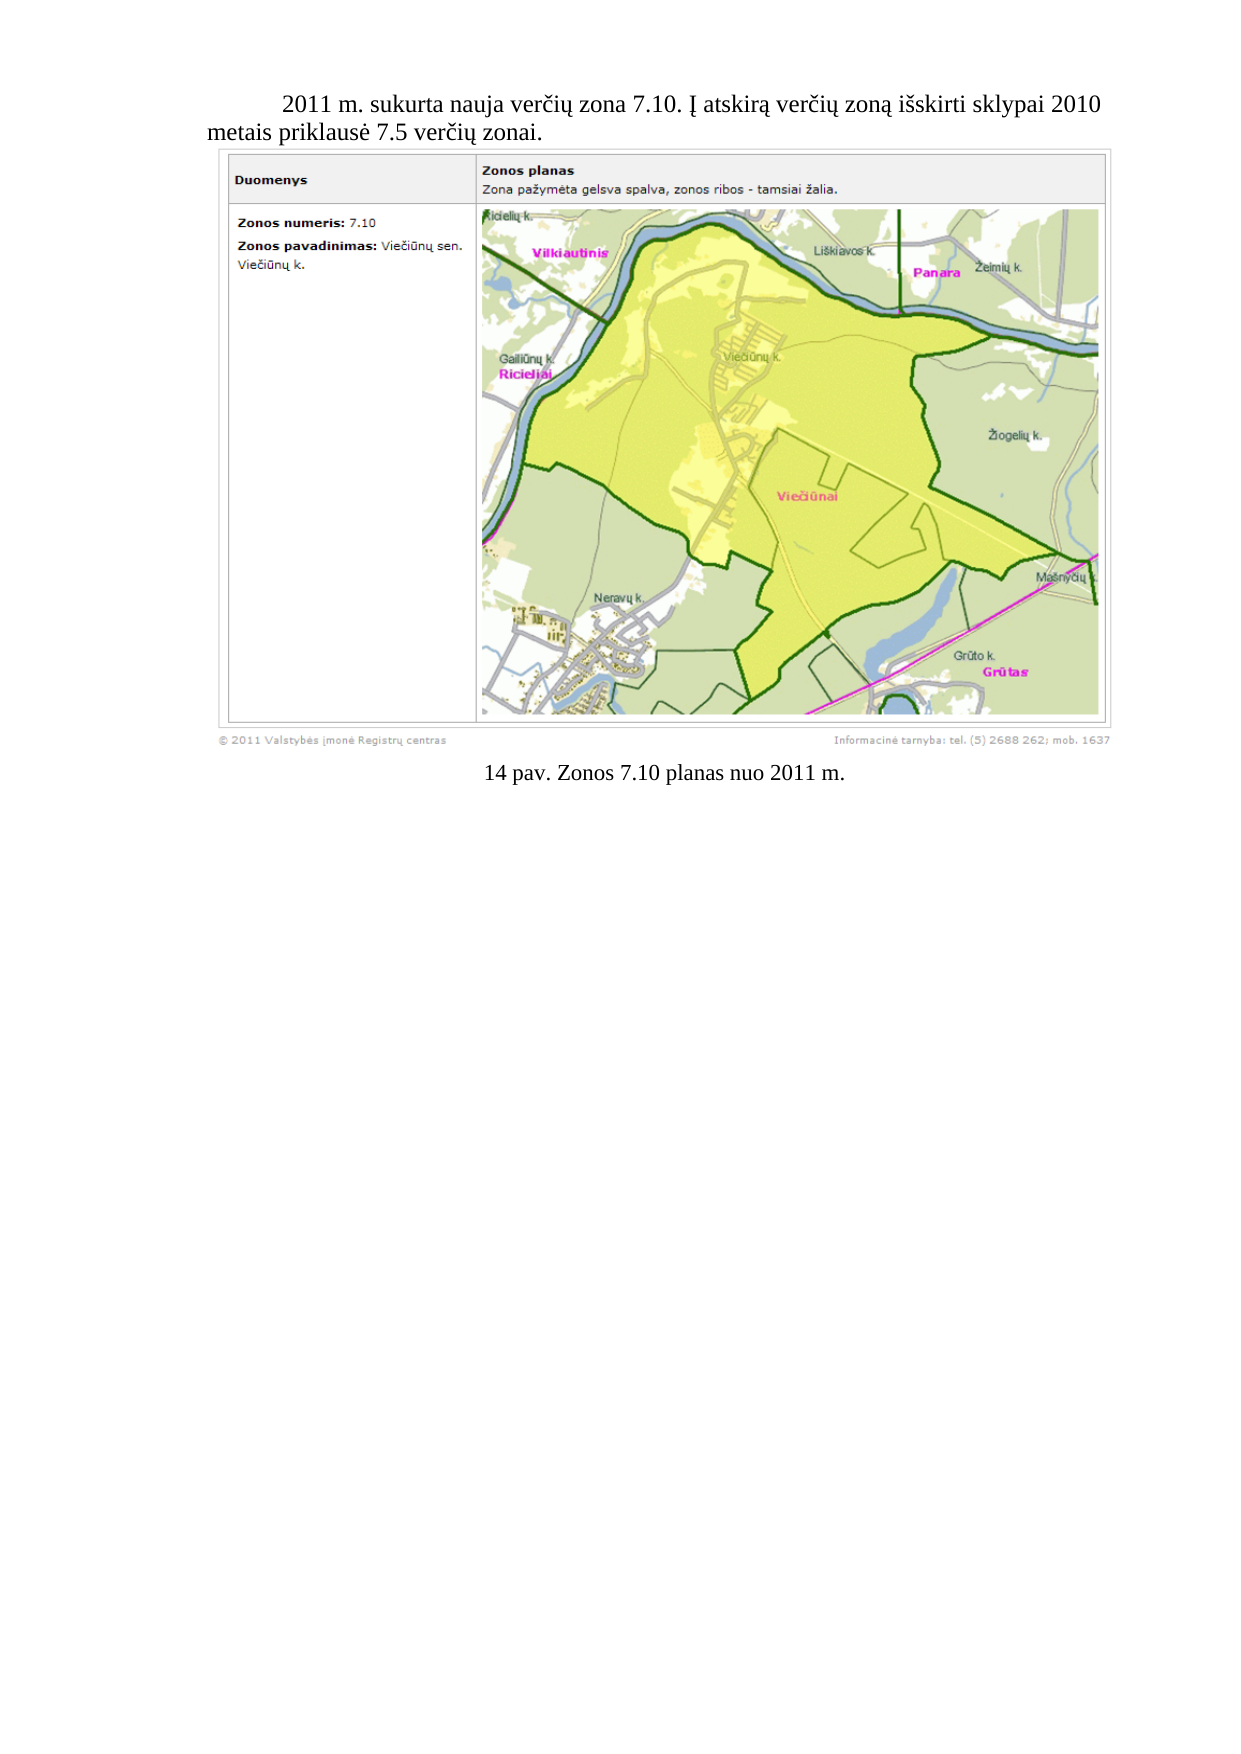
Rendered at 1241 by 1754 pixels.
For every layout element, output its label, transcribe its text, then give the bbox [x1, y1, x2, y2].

text 2011 m. sukurta nauja verčių zona 7.10. Į atskirą verčių zoną išskirti sklypai 2010 metais priklausė 7.5 verčių zonai. [207, 89, 1122, 146]
text 14 pav. Zonos 7.10 planas nuo 2011 m. [207, 759, 1122, 785]
